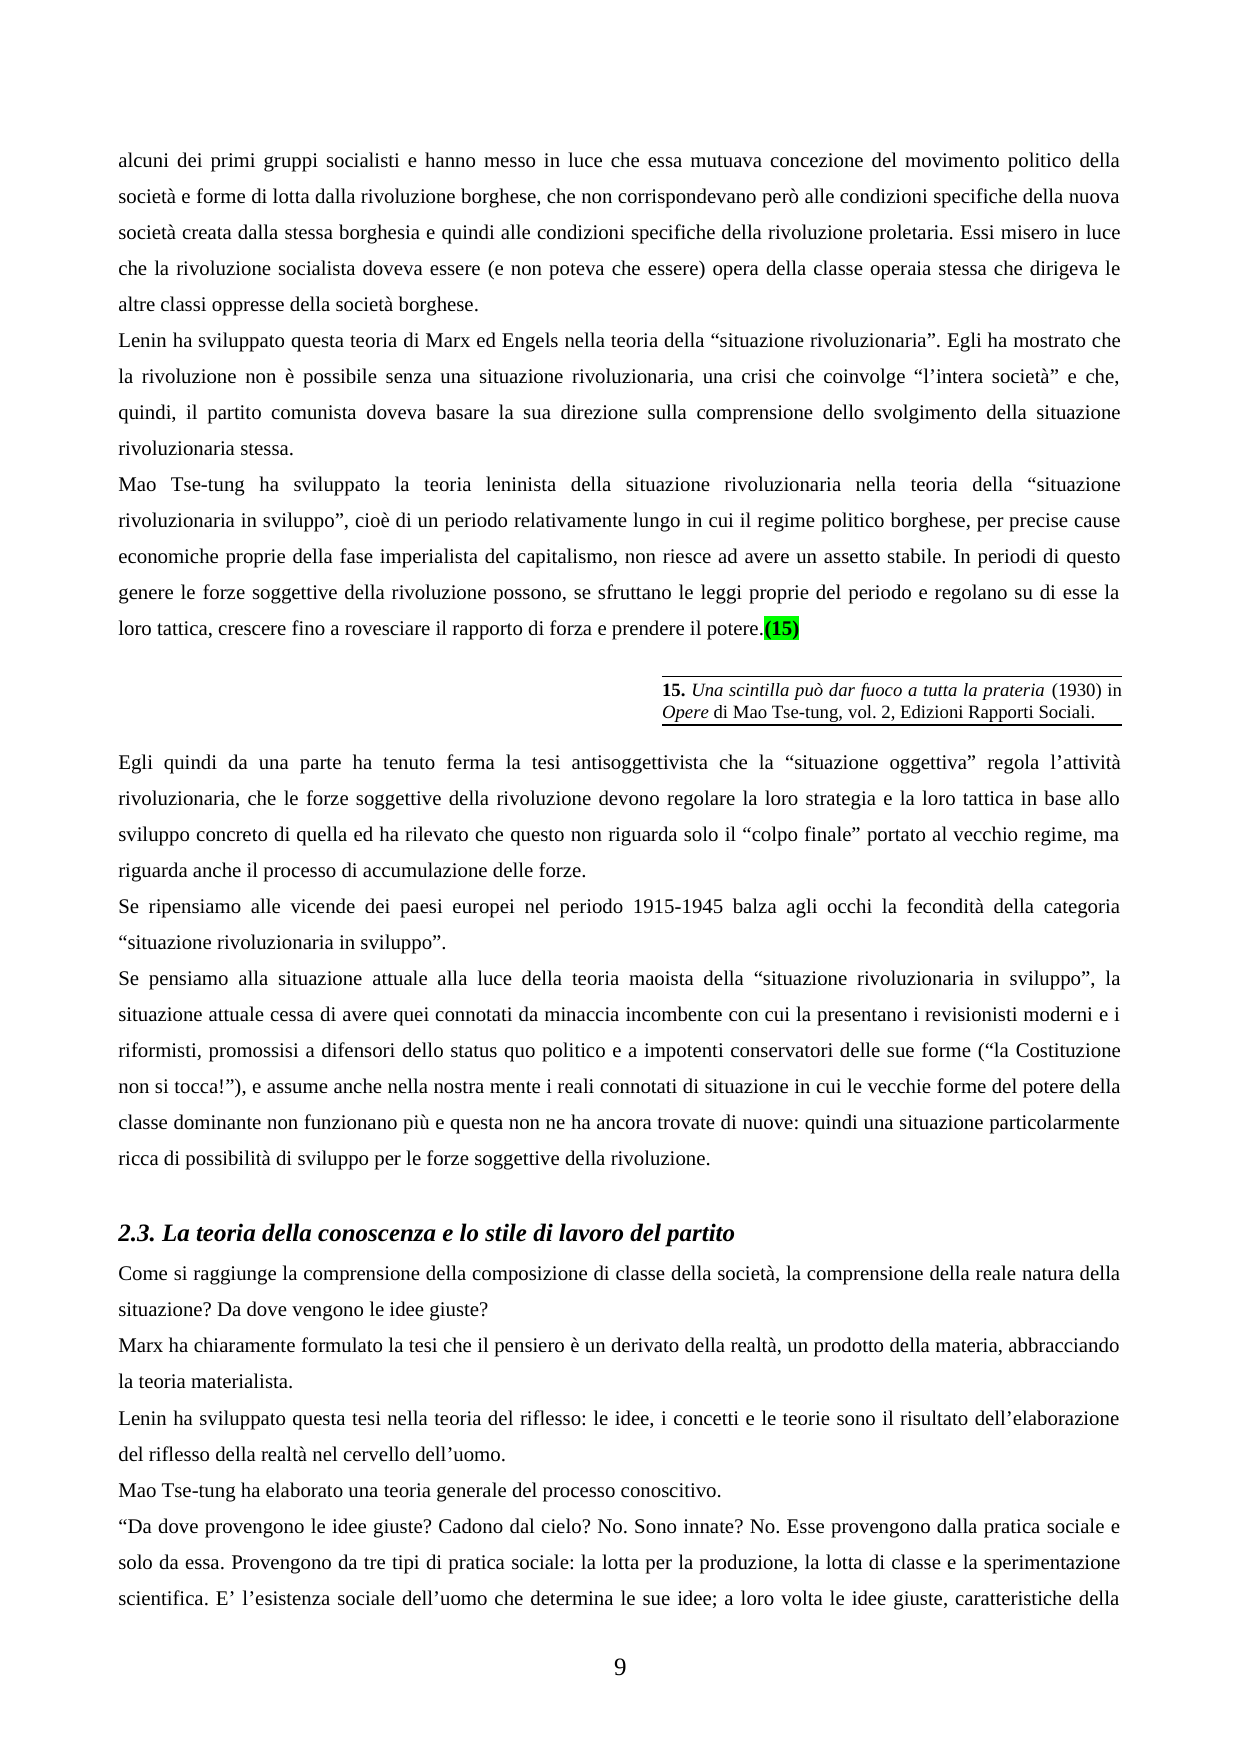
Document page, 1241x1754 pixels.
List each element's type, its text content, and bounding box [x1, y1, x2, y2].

text 2.3. La teoria della conoscenza e lo stile di lavoro del partito [118, 1218, 1122, 1247]
text Lenin ha sviluppato questa teoria di Marx ed Engels nella teoria della “situazione rivoluzionaria”. Egli ha mostrato che la rivoluzione non è possibile senza una situazione rivoluzionaria, una crisi che coinvolge “l’intera società” e che, quindi, il partito comunista doveva basare la sua direzione sulla comprensione dello svolgimento della situazione rivoluzionaria stessa. [118, 328, 1122, 460]
text “Da dove provengono le idee giuste? Cadono dal cielo? No. Sono innate? No. Esse provengono dalla pratica sociale e solo da essa. Provengono da tre tipi di pratica sociale: la lotta per la produzione, la lotta di classe e la sperimentazione scientifica. E’ l’esistenza sociale dell’uomo che determina le sue idee; a loro volta le idee giuste, caratteristiche della [118, 1514, 1122, 1610]
text Mao Tse-tung ha sviluppato la teoria leninista della situazione rivoluzionaria nella teoria della “situazione rivoluzionaria in sviluppo”, cioè di un periodo relativamente lungo in cui il regime politico borghese, per precise cause economiche proprie della fase imperialista del capitalismo, non riesce ad avere un assetto stabile. In periodi di questo genere le forze soggettive della rivoluzione possono, se sfruttano le leggi proprie del periodo e regolano su di esse la loro tattica, crescere fino a rovesciare il rapporto di forza e prendere il potere.(15) [118, 472, 1122, 640]
text Come si raggiunge la comprensione della composizione di classe della società, la comprensione della reale natura della situazione? Da dove vengono le idee giuste? [118, 1261, 1122, 1321]
text Se ripensiamo alle vicende dei paesi europei nel periodo 1915-1945 balza agli occhi la fecondità della categoria “situazione rivoluzionaria in sviluppo”. [118, 894, 1122, 954]
text Lenin ha sviluppato questa tesi nella teoria del riflesso: le idee, i concetti e le teorie sono il risultato dell’elaborazione del riflesso della realtà nel cervello dell’uomo. [118, 1406, 1122, 1466]
text 15. Una scintilla può dar fuoco a tutta la prateria (1930) in Opere di Mao Tse-tung, vol. 2, Edizioni Rapporti Sociali. [662, 677, 1122, 724]
text Mao Tse-tung ha elaborato una teoria generale del processo conoscitivo. [118, 1478, 1122, 1502]
text alcuni dei primi gruppi socialisti e hanno messo in luce che essa mutuava concezione del movimento politico della società e forme di lotta dalla rivoluzione borghese, che non corrispondevano però alle condizioni specifiche della nuova società creata dalla stessa borghesia e quindi alle condizioni specifiche della rivoluzione proletaria. Essi misero in luce che la rivoluzione socialista doveva essere (e non poteva che essere) opera della classe operaia stessa che dirigeva le altre classi oppresse della società borghese. [118, 148, 1122, 316]
text Marx ha chiaramente formulato la tesi che il pensiero è un derivato della realtà, un prodotto della materia, abbracciando la teoria materialista. [118, 1333, 1122, 1393]
text Egli quindi da una parte ha tenuto ferma la tesi antisoggettivista che la “situazione oggettiva” regola l’attività rivoluzionaria, che le forze soggettive della rivoluzione devono regolare la loro strategia e la loro tattica in base allo sviluppo concreto di quella ed ha rilevato che questo non riguarda solo il “colpo finale” portato al vecchio regime, ma riguarda anche il processo di accumulazione delle forze. [118, 750, 1122, 882]
text Se pensiamo alla situazione attuale alla luce della teoria maoista della “situazione rivoluzionaria in sviluppo”, la situazione attuale cessa di avere quei connotati da minaccia incombente con cui la presentano i revisionisti moderni e i riformisti, promossisi a difensori dello status quo politico e a impotenti conservatori delle sue forme (“la Costituzione non si tocca!”), e assume anche nella nostra mente i reali connotati di situazione in cui le vecchie forme del potere della classe dominante non funzionano più e questa non ne ha ancora trovate di nuove: quindi una situazione particolarmente ricca di possibilità di sviluppo per le forze soggettive della rivoluzione. [118, 966, 1122, 1170]
